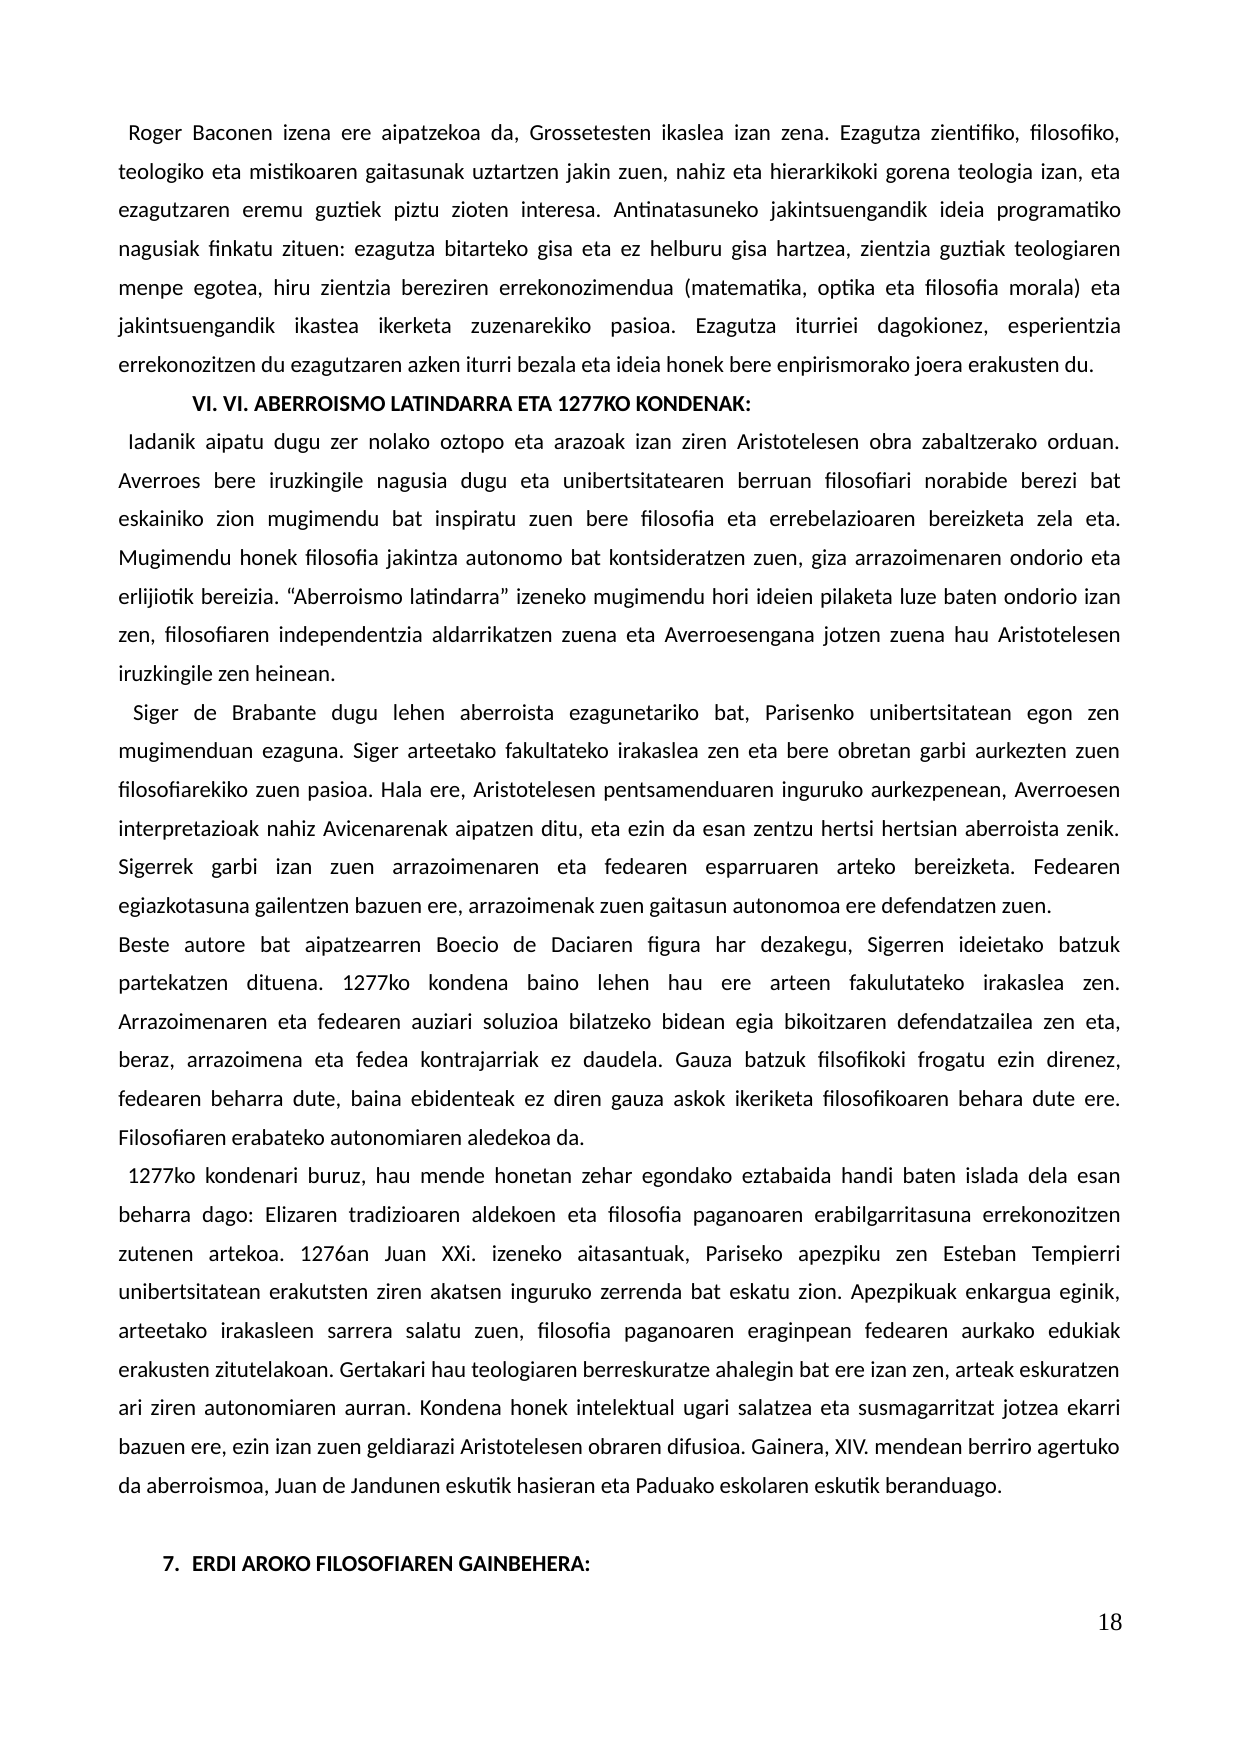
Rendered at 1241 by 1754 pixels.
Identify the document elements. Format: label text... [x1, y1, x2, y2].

text Siger de Brabante dugu lehen aberroista ezagunetariko bat, Parisenko unibertsitatean egon zen mugimenduan ezaguna. Siger arteetako fakultateko irakaslea zen eta bere obretan garbi aurkezten zuen filosofiarekiko zuen pasioa. Hala ere, Aristotelesen pentsamenduaren inguruko aurkezpenean, Averroesen interpretazioak nahiz Avicenarenak aipatzen ditu, eta ezin da esan zentzu hertsi hertsian aberroista zenik. Sigerrek garbi izan zuen arrazoimenaren eta fedearen esparruaren arteko bereizketa. Fedearen egiazkotasuna gailentzen bazuen ere, arrazoimenak zuen gaitasun autonomoa ere defendatzen zuen. [118, 698, 1122, 919]
text Iadanik aipatu dugu zer nolako oztopo eta arazoak izan ziren Aristotelesen obra zabaltzerako orduan. Averroes bere iruzkingile nagusia dugu eta unibertsitatearen berruan filosofiari norabide berezi bat eskainiko zion mugimendu bat inspiratu zuen bere filosofia eta errebelazioaren bereizketa zela eta. Mugimendu honek filosofia jakintza autonomo bat kontsideratzen zuen, giza arrazoimenaren ondorio eta erlijiotik bereizia. “Aberroismo latindarra” izeneko mugimendu hori ideien pilaketa luze baten ondorio izan zen, filosofiaren independentzia aldarrikatzen zuena eta Averroesengana jotzen zuena hau Aristotelesen iruzkingile zen heinean. [118, 427, 1122, 687]
text VI. VI. ABERROISMO LATINDARRA ETA 1277KO KONDENAK: [118, 389, 1122, 417]
text Beste autore bat aipatzearren Boecio de Daciaren figura har dezakegu, Sigerren ideietako batzuk partekatzen dituena. 1277ko kondena baino lehen hau ere arteen fakulutateko irakaslea zen. Arrazoimenaren eta fedearen auziari soluzioa bilatzeko bidean egia bikoitzaren defendatzailea zen eta, beraz, arrazoimena eta fedea kontrajarriak ez daudela. Gauza batzuk filsofikoki frogatu ezin direnez, fedearen beharra dute, baina ebidenteak ez diren gauza askok ikeriketa filosofikoaren behara dute ere. Filosofiaren erabateko autonomiaren aledekoa da. [118, 930, 1122, 1151]
list ERDI AROKO FILOSOFIAREN GAINBEHERA: [162, 1549, 1122, 1577]
text 1277ko kondenari buruz, hau mende honetan zehar egondako eztabaida handi baten islada dela esan beharra dago: Elizaren tradizioaren aldekoen eta filosofia paganoaren erabilgarritasuna errekonozitzen zutenen artekoa. 1276an Juan XXi. izeneko aitasantuak, Pariseko apezpiku zen Esteban Tempierri unibertsitatean erakutsten ziren akatsen inguruko zerrenda bat eskatu zion. Apezpikuak enkargua eginik, arteetako irakasleen sarrera salatu zuen, filosofia paganoaren eraginpean fedearen aurkako edukiak erakusten zitutelakoan. Gertakari hau teologiaren berreskuratze ahalegin bat ere izan zen, arteak eskuratzen ari ziren autonomiaren aurran. Kondena honek intelektual ugari salatzea eta susmagarritzat jotzea ekarri bazuen ere, ezin izan zuen geldiarazi Aristotelesen obraren difusioa. Gainera, XIV. mendean berriro agertuko da aberroismoa, Juan de Jandunen eskutik hasieran eta Paduako eskolaren eskutik beranduago. [118, 1162, 1122, 1499]
text Roger Baconen izena ere aipatzekoa da, Grossetesten ikaslea izan zena. Ezagutza zientifiko, filosofiko, teologiko eta mistikoaren gaitasunak uztartzen jakin zuen, nahiz eta hierarkikoki gorena teologia izan, eta ezagutzaren eremu guztiek piztu zioten interesa. Antinatasuneko jakintsuengandik ideia programatiko nagusiak finkatu zituen: ezagutza bitarteko gisa eta ez helburu gisa hartzea, zientzia guztiak teologiaren menpe egotea, hiru zientzia bereziren errekonozimendua (matematika, optika eta filosofia morala) eta jakintsuengandik ikastea ikerketa zuzenarekiko pasioa. Ezagutza iturriei dagokionez, esperientzia errekonozitzen du ezagutzaren azken iturri bezala eta ideia honek bere enpirismorako joera erakusten du. [118, 118, 1122, 378]
